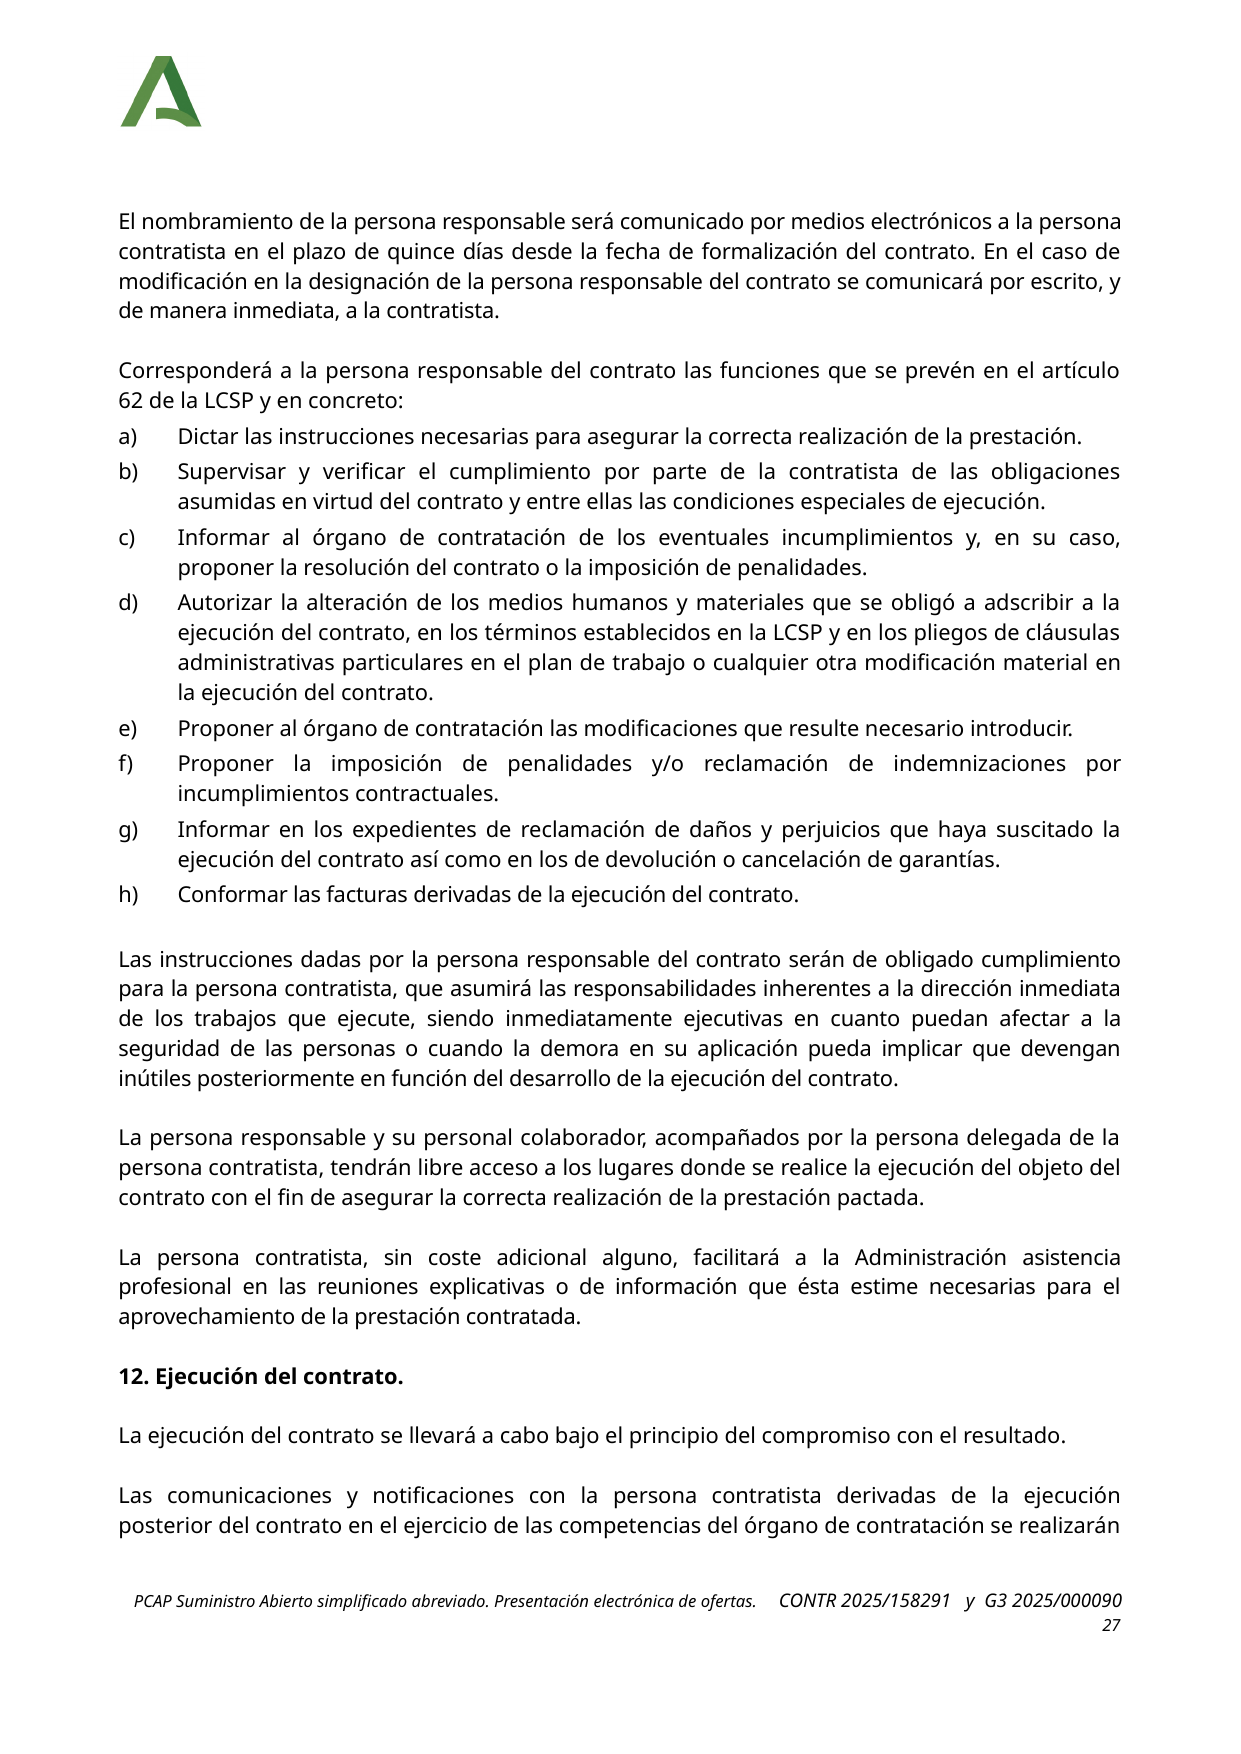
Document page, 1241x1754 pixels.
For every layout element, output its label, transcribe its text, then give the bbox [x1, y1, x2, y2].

text Las comunicaciones y notificaciones con la persona contratista derivadas de la ejecución posterior del contrato en el ejercicio de las competencias del órgano de contratación se realizarán [118, 1480, 1122, 1539]
list Supervisar y verificar el cumplimiento por parte de la contratista de las obligaciones asumidas en virtud del contrato y entre ellas las condiciones especiales de ejecución. [118, 456, 1122, 516]
subtitle 12. Ejecución del contrato. [118, 1361, 1122, 1391]
picture [116, 52, 205, 131]
text Corresponderá a la persona responsable del contrato las funciones que se prevén en el artículo 62 de la LCSP y en concreto: [118, 355, 1122, 415]
list Proponer al órgano de contratación las modificaciones que resulte necesario introducir. [118, 712, 1122, 742]
list Las instrucciones dadas por la persona responsable del contrato serán de obligado cumplimiento para la persona contratista, que asumirá las responsabilidades inherentes a la dirección inmediata de los trabajos que ejecute, siendo inmediatamente ejecutivas en cuanto puedan afectar a la seguridad de las personas o cuando la demora en su aplicación pueda implicar que devengan inútiles posteriormente en función del desarrollo de la ejecución del contrato. [118, 944, 1122, 1093]
list Proponer la imposición de penalidades y/o reclamación de indemnizaciones por incumplimientos contractuales. [118, 748, 1122, 808]
list Dictar las instrucciones necesarias para asegurar la correcta realización de la prestación. [118, 421, 1122, 450]
list Conformar las facturas derivadas de la ejecución del contrato. [118, 879, 1122, 909]
list La persona contratista, sin coste adicional alguno, facilitará a la Administración asistencia profesional en las reuniones explicativas o de información que ésta estime necesarias para el aprovechamiento de la prestación contratada. [118, 1242, 1122, 1331]
list Informar al órgano de contratación de los eventuales incumplimientos y, en su caso, proponer la resolución del contrato o la imposición de penalidades. [118, 522, 1122, 581]
text El nombramiento de la persona responsable será comunicado por medios electrónicos a la persona contratista en el plazo de quince días desde la fecha de formalización del contrato. En el caso de modificación en la designación de la persona responsable del contrato se comunicará por escrito, y de manera inmediata, a la contratista. [118, 206, 1122, 325]
text La ejecución del contrato se llevará a cabo bajo el principio del compromiso con el resultado. [118, 1420, 1122, 1450]
list Informar en los expedientes de reclamación de daños y perjuicios que haya suscitado la ejecución del contrato así como en los de devolución o cancelación de garantías. [118, 814, 1122, 873]
text La persona responsable y su personal colaborador, acompañados por la persona delegada de la persona contratista, tendrán libre acceso a los lugares donde se realice la ejecución del objeto del contrato con el fin de asegurar la correcta realización de la prestación pactada. [118, 1122, 1122, 1212]
list Autorizar la alteración de los medios humanos y materiales que se obligó a adscribir a la ejecución del contrato, en los términos establecidos en la LCSP y en los pliegos de cláusulas administrativas particulares en el plan de trabajo o cualquier otra modificación material en la ejecución del contrato. [118, 587, 1122, 707]
